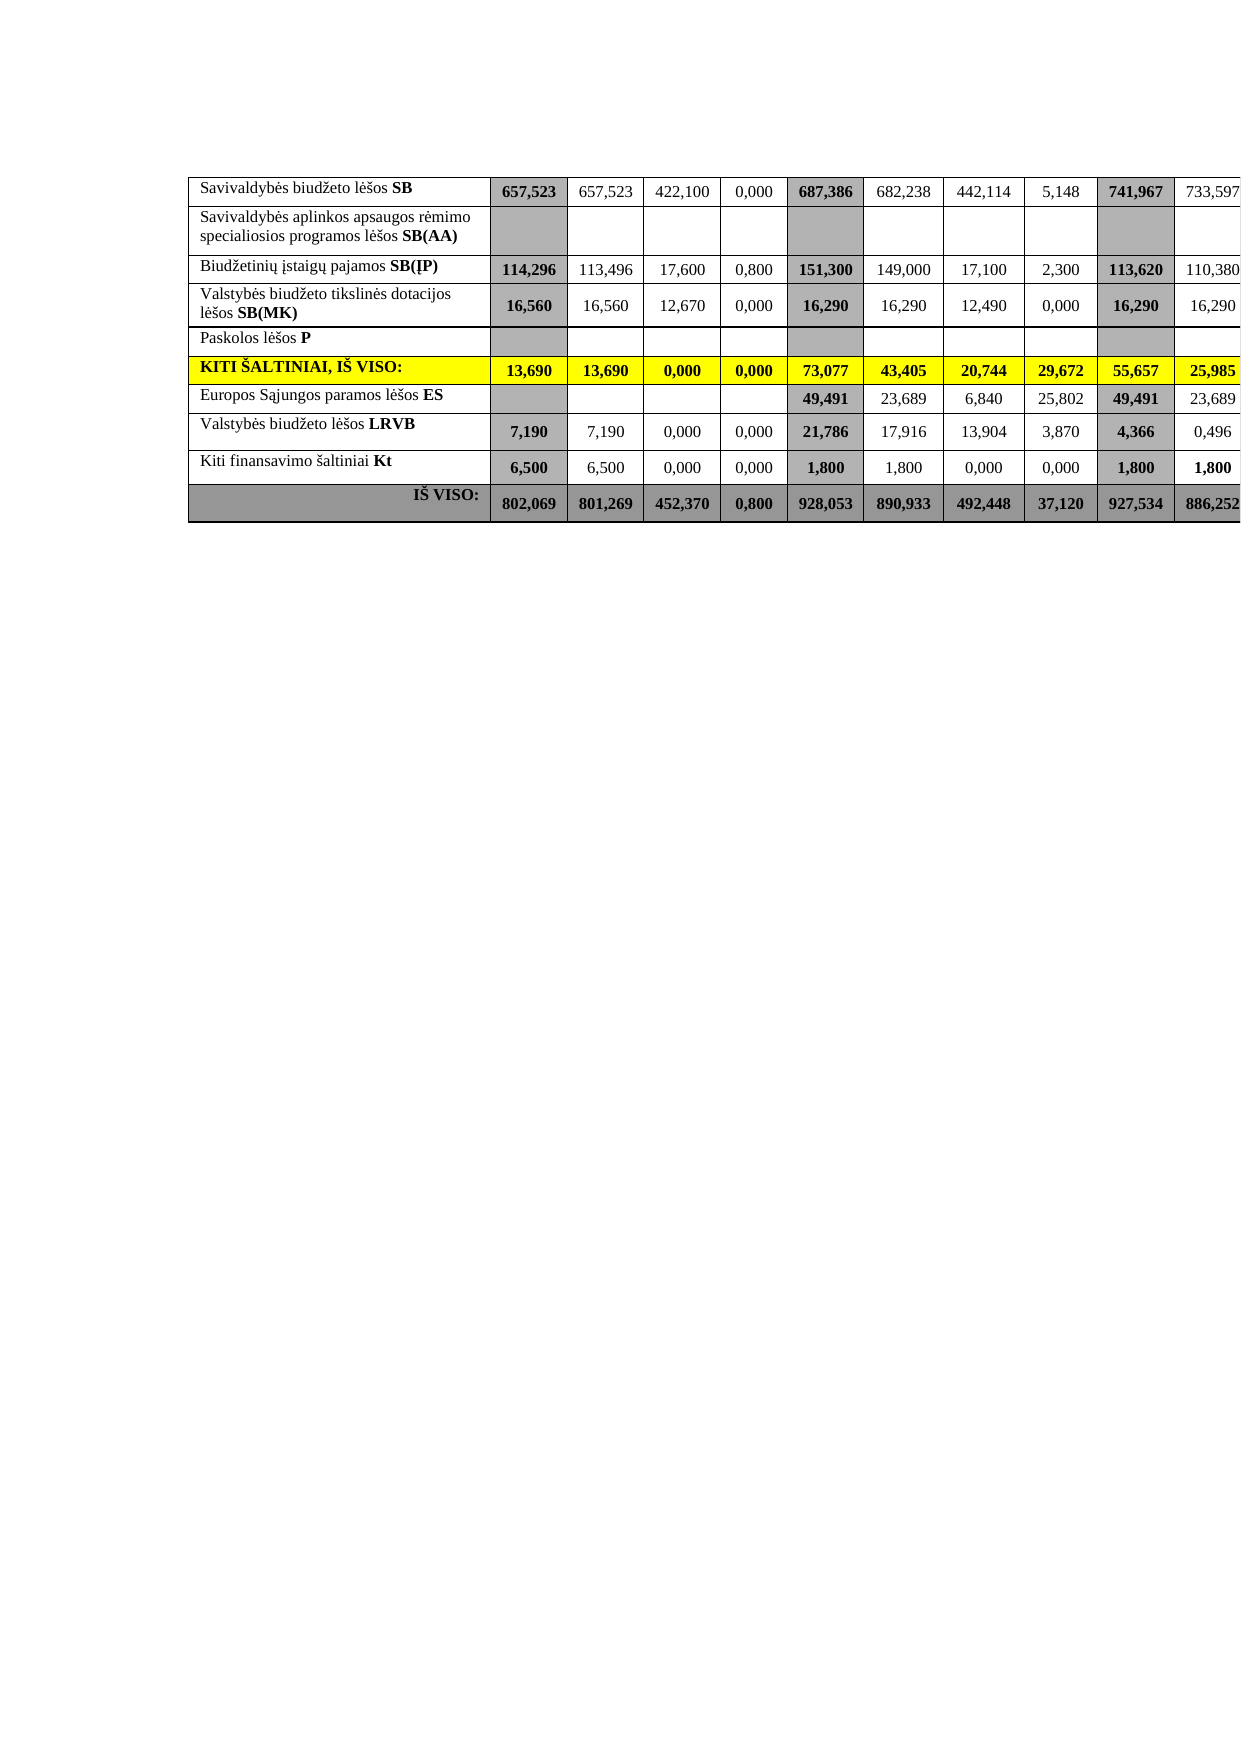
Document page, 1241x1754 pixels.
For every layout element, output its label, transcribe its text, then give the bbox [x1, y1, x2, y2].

table_cell 114,296 [491, 256, 567, 283]
table_cell 0,000 [644, 357, 720, 384]
table_cell 23,689 [1175, 385, 1240, 413]
table_cell 890,933 [864, 485, 943, 521]
table_cell 16,290 [864, 284, 943, 326]
table_cell 110,380 [1175, 256, 1240, 283]
table_cell 49,491 [1098, 385, 1174, 413]
table_cell Kiti finansavimo šaltiniai Kt [189, 451, 490, 484]
table_cell 0,000 [721, 178, 787, 206]
table_cell [721, 328, 787, 356]
table_cell [864, 328, 943, 356]
table_cell 0,000 [1025, 451, 1097, 484]
table_cell [568, 328, 643, 356]
table_cell 0,000 [721, 414, 787, 450]
table_cell [491, 385, 567, 413]
table_cell Biudžetinių įstaigų pajamos SB(ĮP) [189, 256, 490, 283]
table_cell [944, 328, 1024, 356]
table_cell 657,523 [568, 178, 643, 206]
table_cell [644, 328, 720, 356]
table_cell 6,500 [491, 451, 567, 484]
table_cell 927,534 [1098, 485, 1174, 521]
table_cell 802,069 [491, 485, 567, 521]
table_cell 0,000 [644, 414, 720, 450]
table_cell Paskolos lėšos P [189, 328, 490, 356]
table_cell [491, 207, 567, 255]
table_cell 0,000 [944, 451, 1024, 484]
table_cell 73,077 [788, 357, 863, 384]
table_cell 21,786 [788, 414, 863, 450]
table_cell 17,100 [944, 256, 1024, 283]
table_cell 49,491 [788, 385, 863, 413]
table_cell 17,600 [644, 256, 720, 283]
table_cell [644, 207, 720, 255]
table_cell [568, 385, 643, 413]
table_cell 682,238 [864, 178, 943, 206]
table_cell 5,148 [1025, 178, 1097, 206]
table_cell 0,496 [1175, 414, 1240, 450]
table_cell Savivaldybės biudžeto lėšos SB [189, 178, 490, 206]
table_cell 0,000 [721, 357, 787, 384]
table_cell [491, 328, 567, 356]
table_cell 0,000 [721, 284, 787, 326]
table_cell 886,252 [1175, 485, 1240, 521]
table_cell [1025, 328, 1097, 356]
table_cell 7,190 [491, 414, 567, 450]
table_cell 17,916 [864, 414, 943, 450]
table_cell 12,490 [944, 284, 1024, 326]
table_cell 0,800 [721, 485, 787, 521]
table_cell 12,670 [644, 284, 720, 326]
table_cell 13,904 [944, 414, 1024, 450]
table_cell 4,366 [1098, 414, 1174, 450]
table_cell [1025, 207, 1097, 255]
table_cell 6,500 [568, 451, 643, 484]
table_cell 422,100 [644, 178, 720, 206]
table_cell [644, 385, 720, 413]
table_cell [788, 207, 863, 255]
table_cell 23,689 [864, 385, 943, 413]
table_cell 16,290 [1175, 284, 1240, 326]
table_cell 1,800 [788, 451, 863, 484]
table_cell 2,300 [1025, 256, 1097, 283]
table_cell [788, 328, 863, 356]
table_cell 16,290 [788, 284, 863, 326]
table_cell [721, 385, 787, 413]
table_cell 0,000 [1025, 284, 1097, 326]
table_cell [1175, 328, 1240, 356]
table_cell 733,597 [1175, 178, 1240, 206]
table_cell [1175, 207, 1240, 255]
table_cell 25,802 [1025, 385, 1097, 413]
table_cell 0,000 [644, 451, 720, 484]
table_cell 0,800 [721, 256, 787, 283]
table_cell 29,672 [1025, 357, 1097, 384]
table_cell [944, 207, 1024, 255]
table_cell 687,386 [788, 178, 863, 206]
table_cell 741,967 [1098, 178, 1174, 206]
table_cell 13,690 [568, 357, 643, 384]
table_cell Valstybės biudžeto tikslinės dotacijos lėšos SB(MK) [189, 284, 490, 326]
table_cell [864, 207, 943, 255]
table_cell 6,840 [944, 385, 1024, 413]
table_cell 0,000 [721, 451, 787, 484]
table_cell IŠ VISO: [189, 485, 490, 521]
table_cell Savivaldybės aplinkos apsaugos rėmimo specialiosios programos lėšos SB(AA) [189, 207, 490, 255]
table_cell 55,657 [1098, 357, 1174, 384]
table_cell 25,985 [1175, 357, 1240, 384]
table_cell 442,114 [944, 178, 1024, 206]
table_cell [721, 207, 787, 255]
table_cell KITI ŠALTINIAI, IŠ VISO: [189, 357, 490, 384]
table_cell Europos Sąjungos paramos lėšos ES [189, 385, 490, 413]
table_cell 7,190 [568, 414, 643, 450]
table_cell 1,800 [864, 451, 943, 484]
table_cell 113,496 [568, 256, 643, 283]
table_cell [1098, 328, 1174, 356]
table_cell 37,120 [1025, 485, 1097, 521]
table_cell 492,448 [944, 485, 1024, 521]
table_cell 1,800 [1098, 451, 1174, 484]
table_cell 16,560 [568, 284, 643, 326]
table_cell 113,620 [1098, 256, 1174, 283]
table_cell [1098, 207, 1174, 255]
table_cell 13,690 [491, 357, 567, 384]
table_cell 1,800 [1175, 451, 1240, 484]
table_cell 928,053 [788, 485, 863, 521]
table_cell Valstybės biudžeto lėšos LRVB [189, 414, 490, 450]
table_cell 452,370 [644, 485, 720, 521]
table_cell 43,405 [864, 357, 943, 384]
table_cell 16,560 [491, 284, 567, 326]
table_cell 149,000 [864, 256, 943, 283]
table_cell 151,300 [788, 256, 863, 283]
table_cell 657,523 [491, 178, 567, 206]
table_cell [568, 207, 643, 255]
table_cell 3,870 [1025, 414, 1097, 450]
table_cell 801,269 [568, 485, 643, 521]
table_cell 20,744 [944, 357, 1024, 384]
table_cell 16,290 [1098, 284, 1174, 326]
